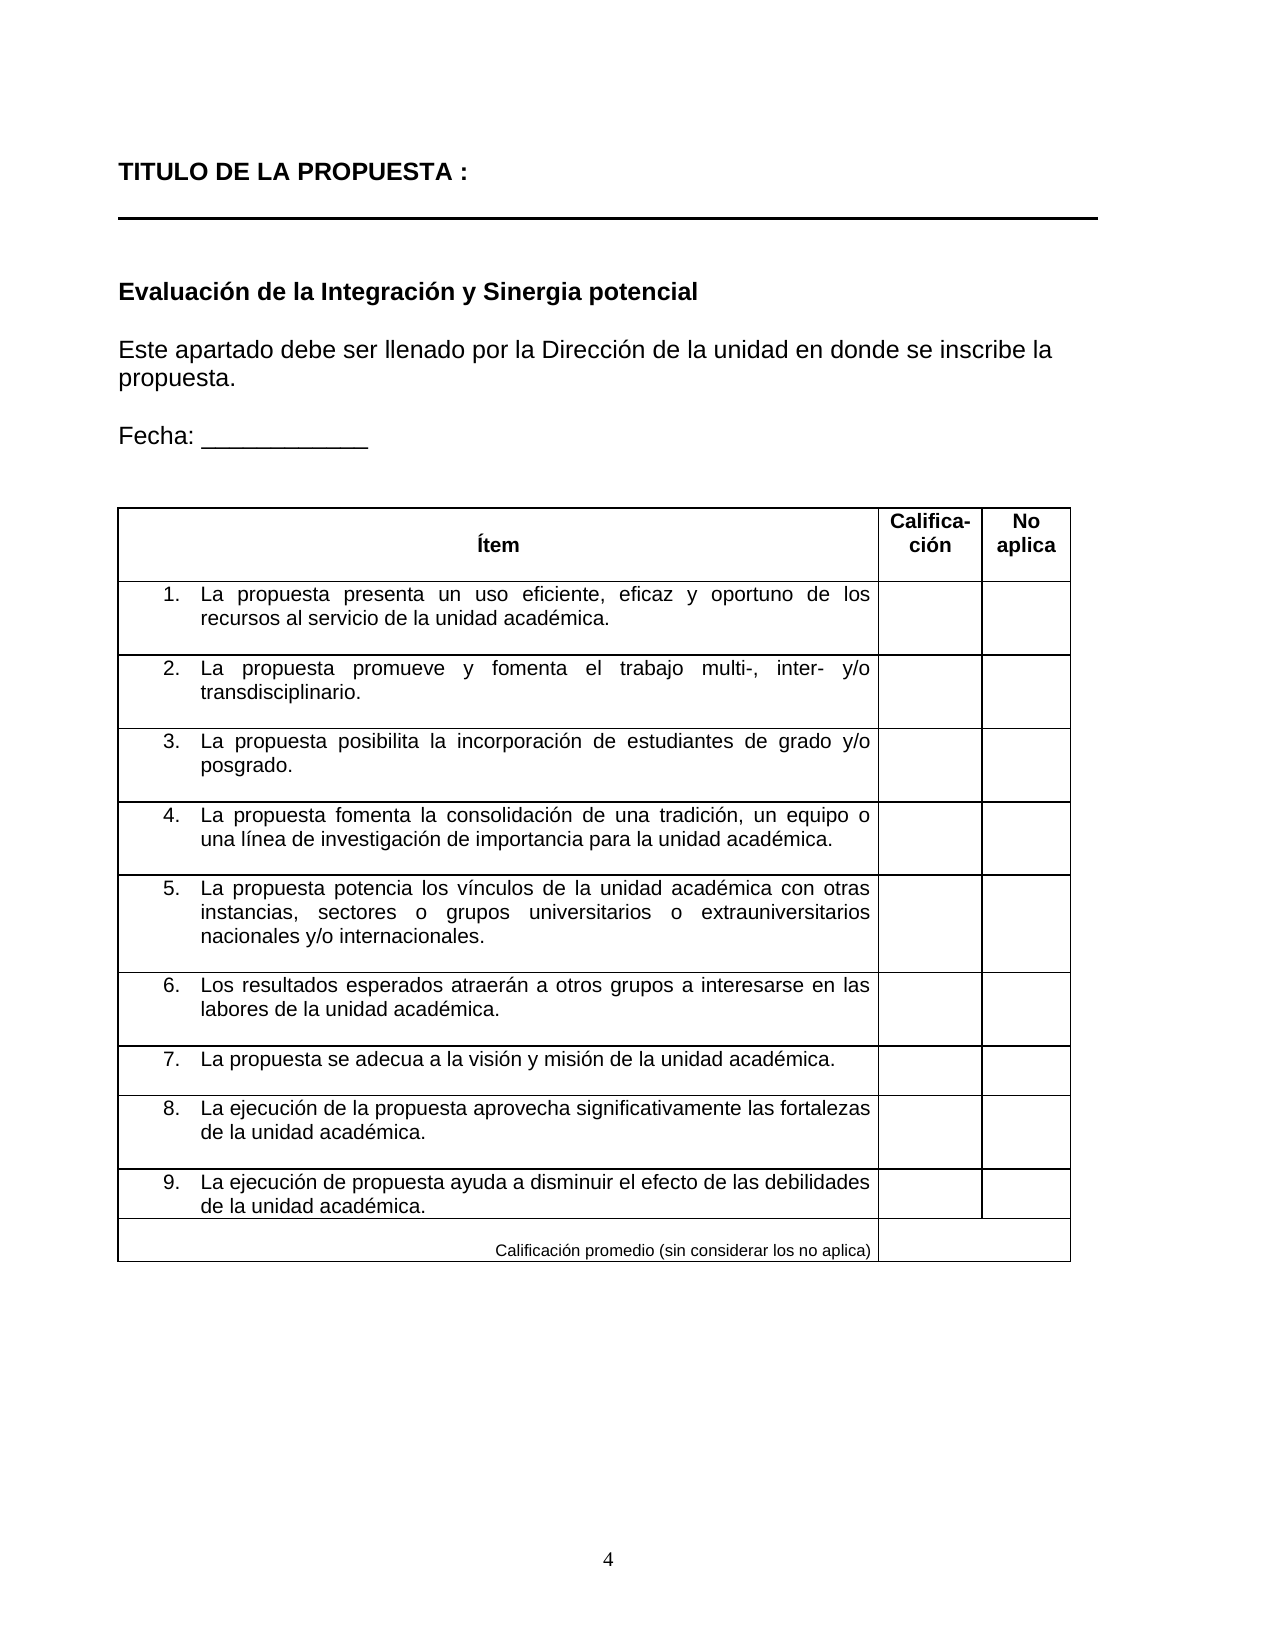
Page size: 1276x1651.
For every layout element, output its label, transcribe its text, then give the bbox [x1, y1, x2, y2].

table_cell [879, 1170, 981, 1218]
table_cell [879, 656, 981, 727]
table_cell [879, 729, 981, 801]
table_cell La ejecución de la propuesta aprovecha significativamente las fortalezas de la unidad académica. [119, 1096, 878, 1168]
table_cell [983, 1096, 1070, 1168]
text Este apartado debe ser llenado por la Dirección de la unidad en donde se inscribe la propuesta. [118, 335, 1098, 392]
table_cell [983, 1170, 1070, 1218]
table_header No aplica [983, 509, 1070, 581]
table_cell [983, 1047, 1070, 1095]
table_cell [879, 1096, 981, 1168]
list TITULO DE LA PROPUESTA : [118, 157, 1098, 186]
table_cell [983, 876, 1070, 972]
table_cell [983, 656, 1070, 727]
text Fecha: ____________ [118, 421, 1098, 450]
table_cell La propuesta se adecua a la visión y misión de la unidad académica. [119, 1047, 878, 1095]
table_cell [983, 803, 1070, 874]
table_header Ítem [119, 509, 878, 581]
table_cell La propuesta posibilita la incorporación de estudiantes de grado y/o posgrado. [119, 729, 878, 801]
table_cell [983, 973, 1070, 1045]
table_cell [879, 1047, 981, 1095]
table_cell Calificación promedio (sin considerar los no aplica) [119, 1219, 878, 1261]
table_cell [879, 582, 981, 654]
table_cell La propuesta fomenta la consolidación de una tradición, un equipo o una línea de investigación de importancia para la unidad académica. [119, 803, 878, 874]
table_cell [983, 729, 1070, 801]
table_cell [983, 582, 1070, 654]
table_cell La propuesta potencia los vínculos de la unidad académica con otras instancias, sectores o grupos universitarios o extrauniversitarios nacionales y/o internacionales. [119, 876, 878, 972]
table_cell [982, 1219, 1070, 1261]
table_cell La propuesta presenta un uso eficiente, eficaz y oportuno de los recursos al servicio de la unidad académica. [119, 582, 878, 654]
table_cell Los resultados esperados atraerán a otros grupos a interesarse en las labores de la unidad académica. [119, 973, 878, 1045]
table_cell [879, 803, 981, 874]
table_cell La ejecución de propuesta ayuda a disminuir el efecto de las debilidades de la unidad académica. [119, 1170, 878, 1218]
table_cell [879, 973, 981, 1045]
table_cell [879, 876, 981, 972]
text Evaluación de la Integración y Sinergia potencial [118, 277, 1098, 306]
table_header Califica-ción [879, 509, 981, 581]
table_cell [879, 1219, 982, 1261]
table_cell La propuesta promueve y fomenta el trabajo multi-, inter- y/o transdisciplinario. [119, 656, 878, 727]
